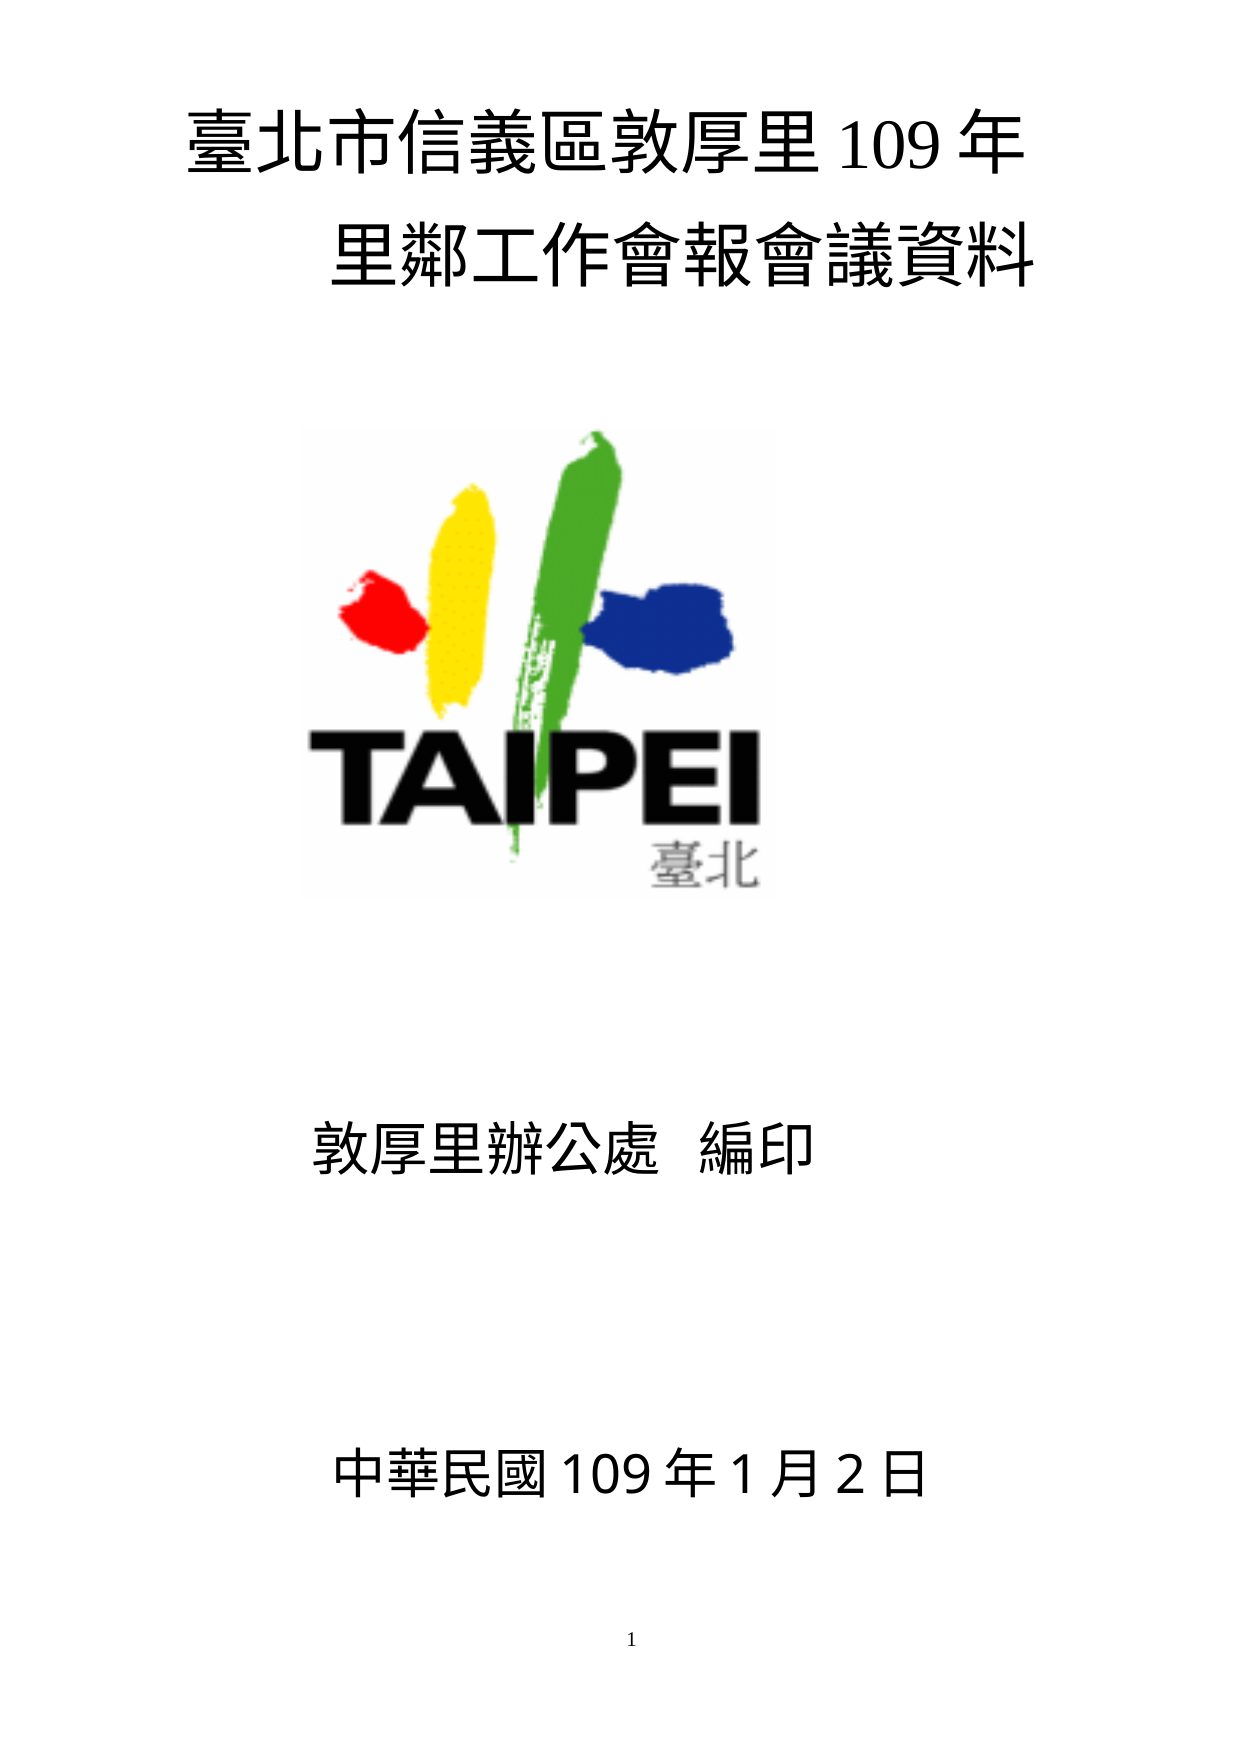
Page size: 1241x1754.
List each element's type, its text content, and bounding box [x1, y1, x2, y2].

text 里鄰工作會報會議資料 [166, 194, 1162, 307]
text 臺北市信義區敦厚里109年 [166, 82, 1162, 194]
text 中華民國109年1月2日 [100, 1413, 1162, 1526]
picture [300, 427, 776, 899]
text 敦厚里辦公處 編印 [165, 1102, 970, 1181]
